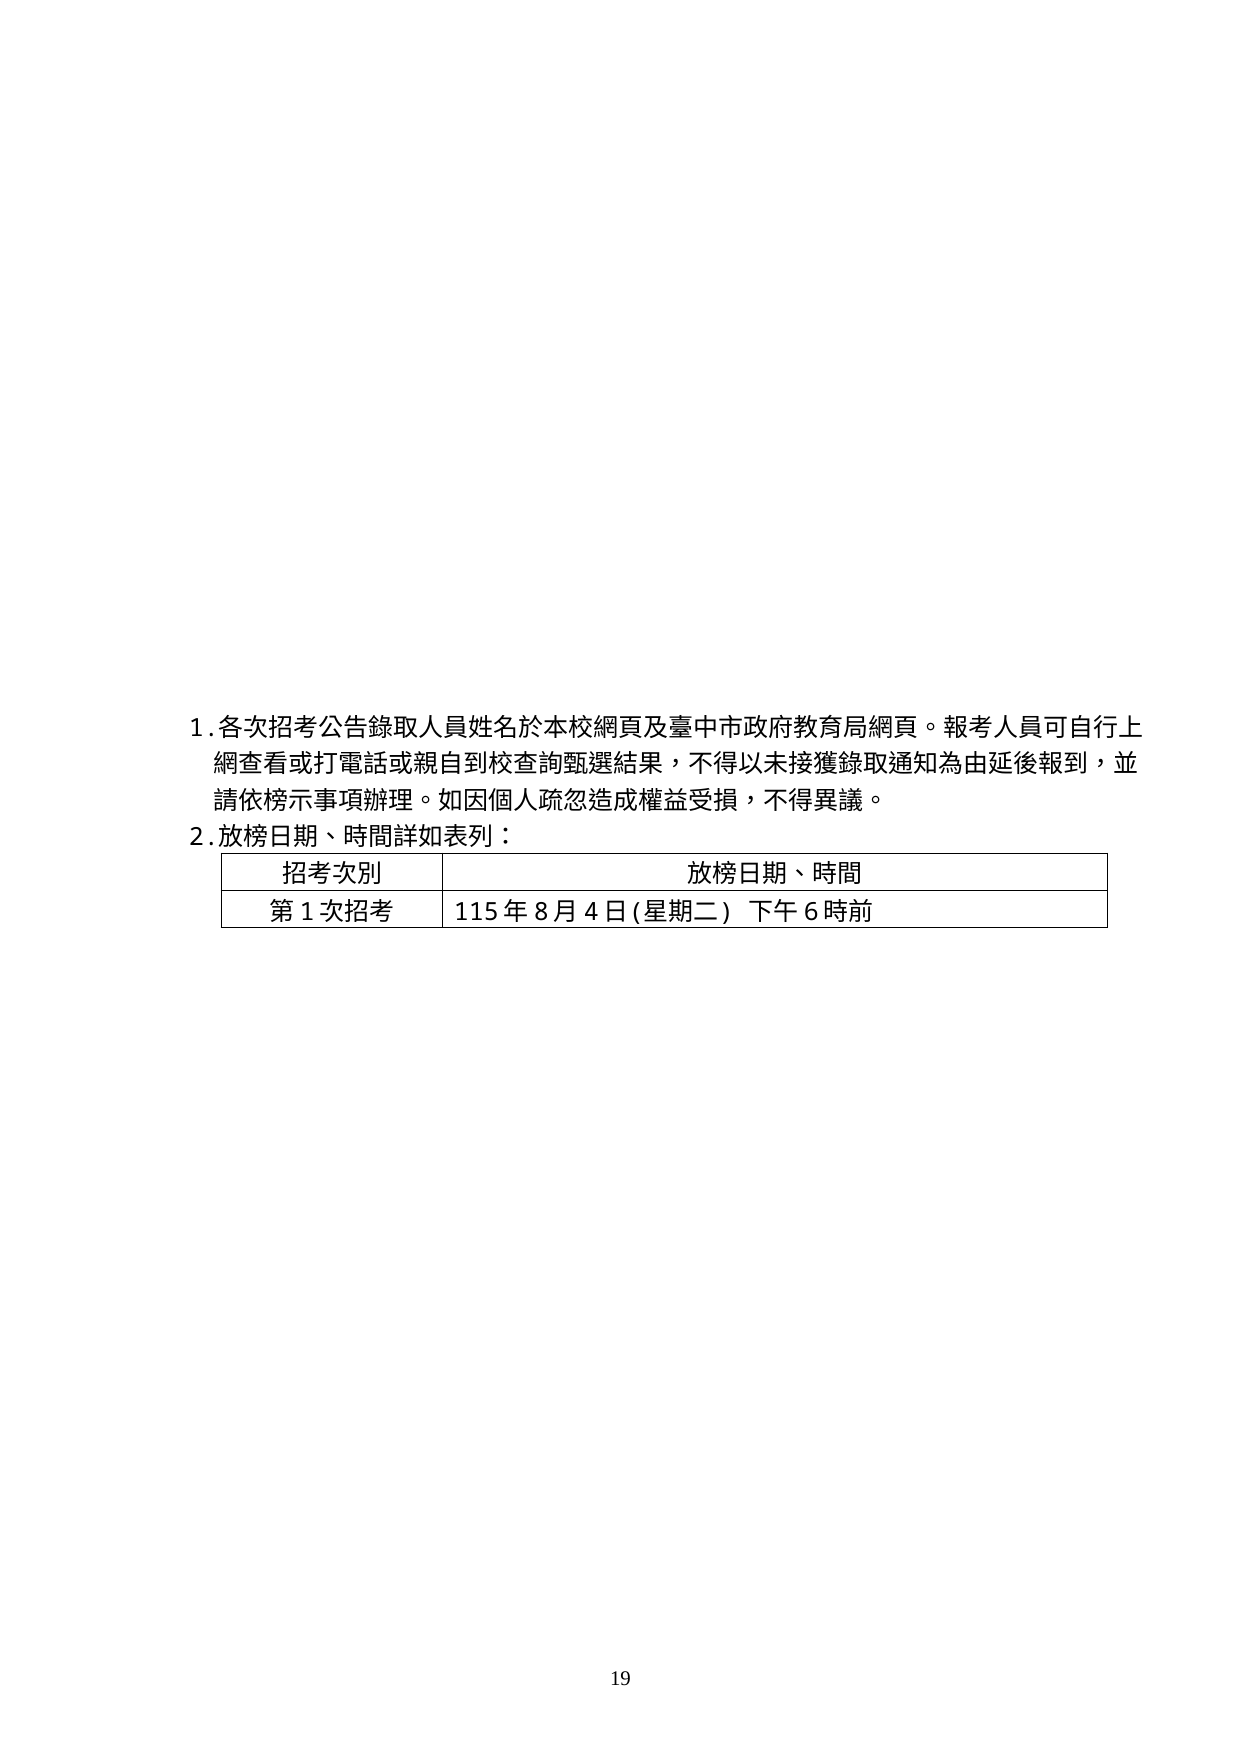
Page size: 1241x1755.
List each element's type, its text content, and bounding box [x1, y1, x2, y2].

table_cell 115年8月4日(星期二) 下午6時前 [443, 891, 1107, 927]
table_header 放榜日期、時間 [443, 854, 1107, 890]
text 2.放榜日期、時間詳如表列： [189, 816, 1152, 853]
table_cell 第1次招考 [222, 891, 442, 927]
table_header 招考次別 [222, 854, 442, 890]
text 1.各次招考公告錄取人員姓名於本校網頁及臺中市政府教育局網頁。報考人員可自行上網查看或打電話或親自到校查詢甄選結果，不得以未接獲錄取通知為由延後報到，並請依榜示事項辦理。如因個人疏忽造成權益受損，不得異議。 [189, 708, 1152, 816]
